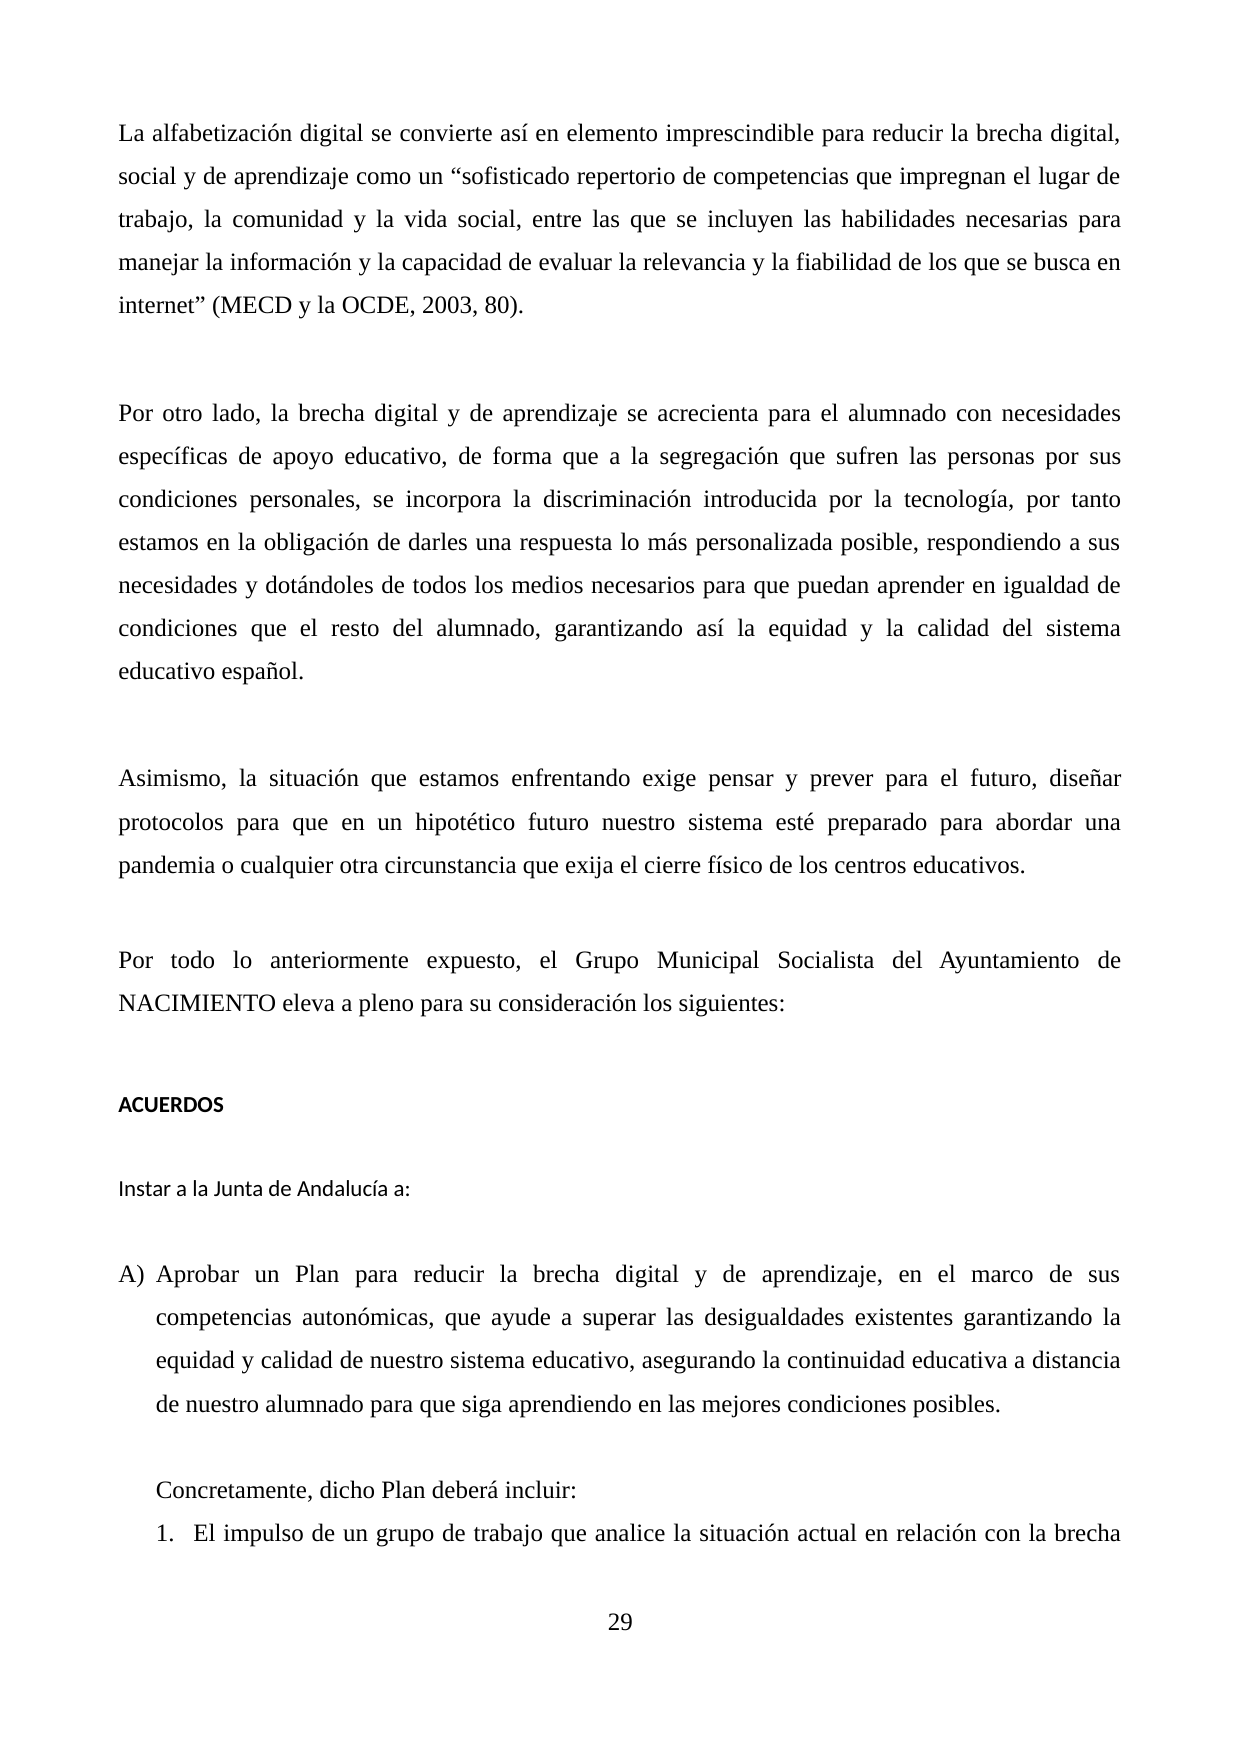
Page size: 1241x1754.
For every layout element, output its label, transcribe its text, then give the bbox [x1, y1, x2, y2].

text ACUERDOS [118, 1090, 1122, 1118]
text Por otro lado, la brecha digital y de aprendizaje se acrecienta para el alumnado con necesidades específicas de apoyo educativo, de forma que a la segregación que sufren las personas por sus condiciones personales, se incorpora la discriminación introducida por la tecnología, por tanto estamos en la obligación de darles una respuesta lo más personalizada posible, respondiendo a sus necesidades y dotándoles de todos los medios necesarios para que puedan aprender en igualdad de condiciones que el resto del alumnado, garantizando así la equidad y la calidad del sistema educativo español. [118, 398, 1122, 685]
text Por todo lo anteriormente expuesto, el Grupo Municipal Socialista del Ayuntamiento de NACIMIENTO eleva a pleno para su consideración los siguientes: [118, 945, 1122, 1017]
text Asimismo, la situación que estamos enfrentando exige pensar y prever para el futuro, diseñar protocolos para que en un hipotético futuro nuestro sistema esté preparado para abordar una pandemia o cualquier otra circunstancia que exija el cierre físico de los centros educativos. [118, 763, 1122, 878]
list Aprobar un Plan para reducir la brecha digital y de aprendizaje, en el marco de sus competencias autonómicas, que ayude a superar las desigualdades existentes garantizando la equidad y calidad de nuestro sistema educativo, asegurando la continuidad educativa a distancia de nuestro alumnado para que siga aprendiendo en las mejores condiciones posibles. [118, 1259, 1122, 1417]
text La alfabetización digital se convierte así en elemento imprescindible para reducir la brecha digital, social y de aprendizaje como un “sofisticado repertorio de competencias que impregnan el lugar de trabajo, la comunidad y la vida social, entre las que se incluyen las habilidades necesarias para manejar la información y la capacidad de evaluar la relevancia y la fiabilidad de los que se busca en internet” (MECD y la OCDE, 2003, 80). [118, 118, 1122, 319]
text Concretamente, dicho Plan deberá incluir: [156, 1475, 1122, 1504]
list El impulso de un grupo de trabajo que analice la situación actual en relación con la brecha [156, 1518, 1122, 1547]
text Instar a la Junta de Andalucía a: [118, 1174, 1122, 1202]
